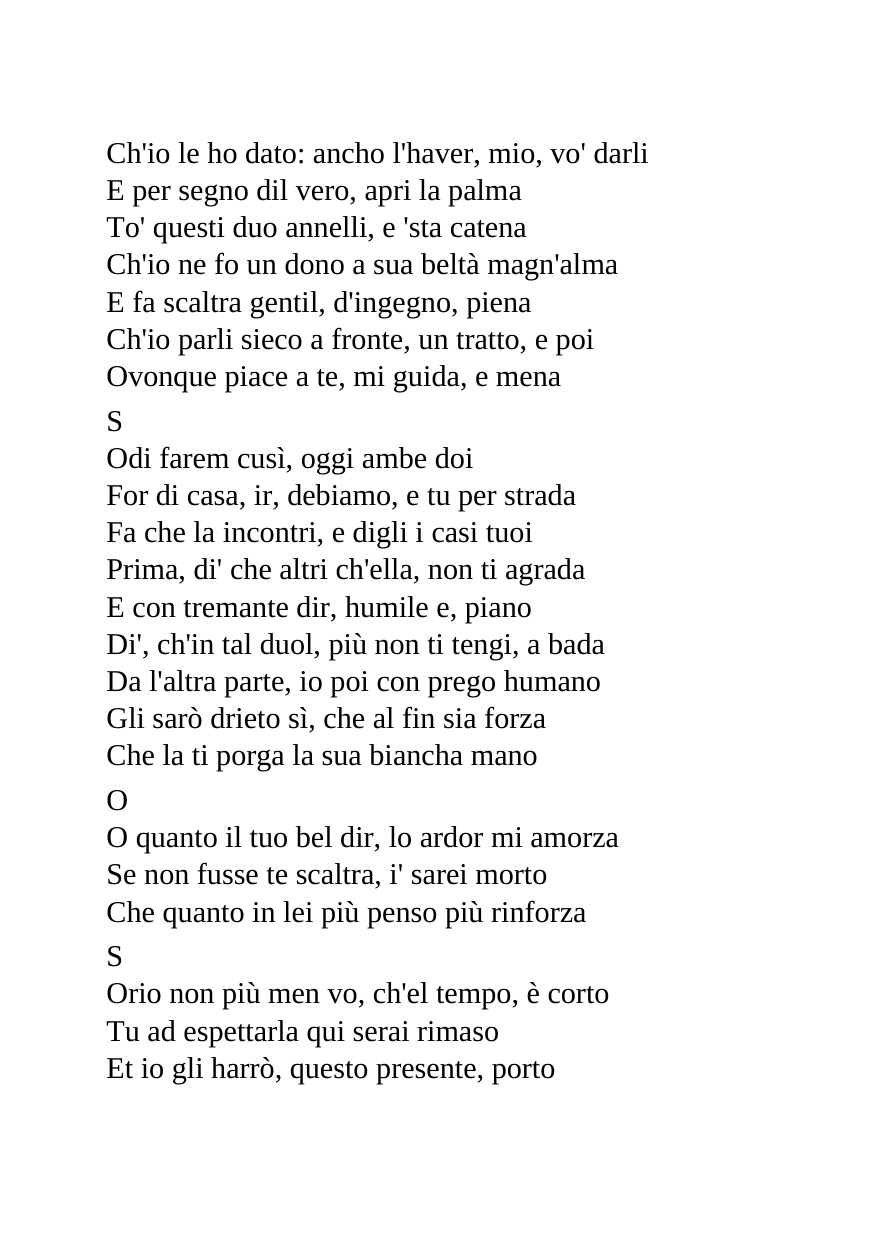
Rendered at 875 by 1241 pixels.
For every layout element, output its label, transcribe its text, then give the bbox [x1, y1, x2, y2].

text Ch'io le ho dato: ancho l'haver, mio, vo' darli [106, 135, 768, 170]
text Prima, di' che altri ch'ella, non ti agrada [106, 552, 768, 586]
text O [106, 782, 768, 817]
text Che la ti porga la sua biancha mano [106, 737, 768, 772]
text Di', ch'in tal duol, più non ti tengi, a bada [106, 626, 768, 661]
text For di casa, ir, debiamo, e tu per strada [106, 477, 768, 512]
text Ovonque piace a te, mi guida, e mena [106, 358, 768, 393]
text Tu ad espettarla qui serai rimaso [106, 1013, 768, 1047]
text O quanto il tuo bel dir, lo ardor mi amorza [106, 819, 768, 854]
text Che quanto in lei più penso più rinforza [106, 894, 768, 928]
text S [106, 938, 768, 973]
text To' questi duo annelli, e 'sta catena [106, 209, 768, 244]
text Se non fusse te scaltra, i' sarei morto [106, 857, 768, 891]
text Et io gli harrò, questo presente, porto [106, 1050, 768, 1085]
text Gli sarò drieto sì, che al fin sia forza [106, 700, 768, 735]
text Ch'io ne fo un dono a sua beltà magn'alma [106, 247, 768, 281]
text E per segno dil vero, apri la palma [106, 172, 768, 207]
text E fa scaltra gentil, d'ingegno, piena [106, 284, 768, 318]
text E con tremante dir, humile e, piano [106, 589, 768, 623]
text Ch'io parli sieco a fronte, un tratto, e poi [106, 321, 768, 356]
text Fa che la incontri, e digli i casi tuoi [106, 514, 768, 549]
text Odi farem cusì, oggi ambe doi [106, 440, 768, 475]
text Da l'altra parte, io poi con prego humano [106, 663, 768, 698]
text S [106, 403, 768, 437]
text Orio non più men vo, ch'el tempo, è corto [106, 976, 768, 1010]
